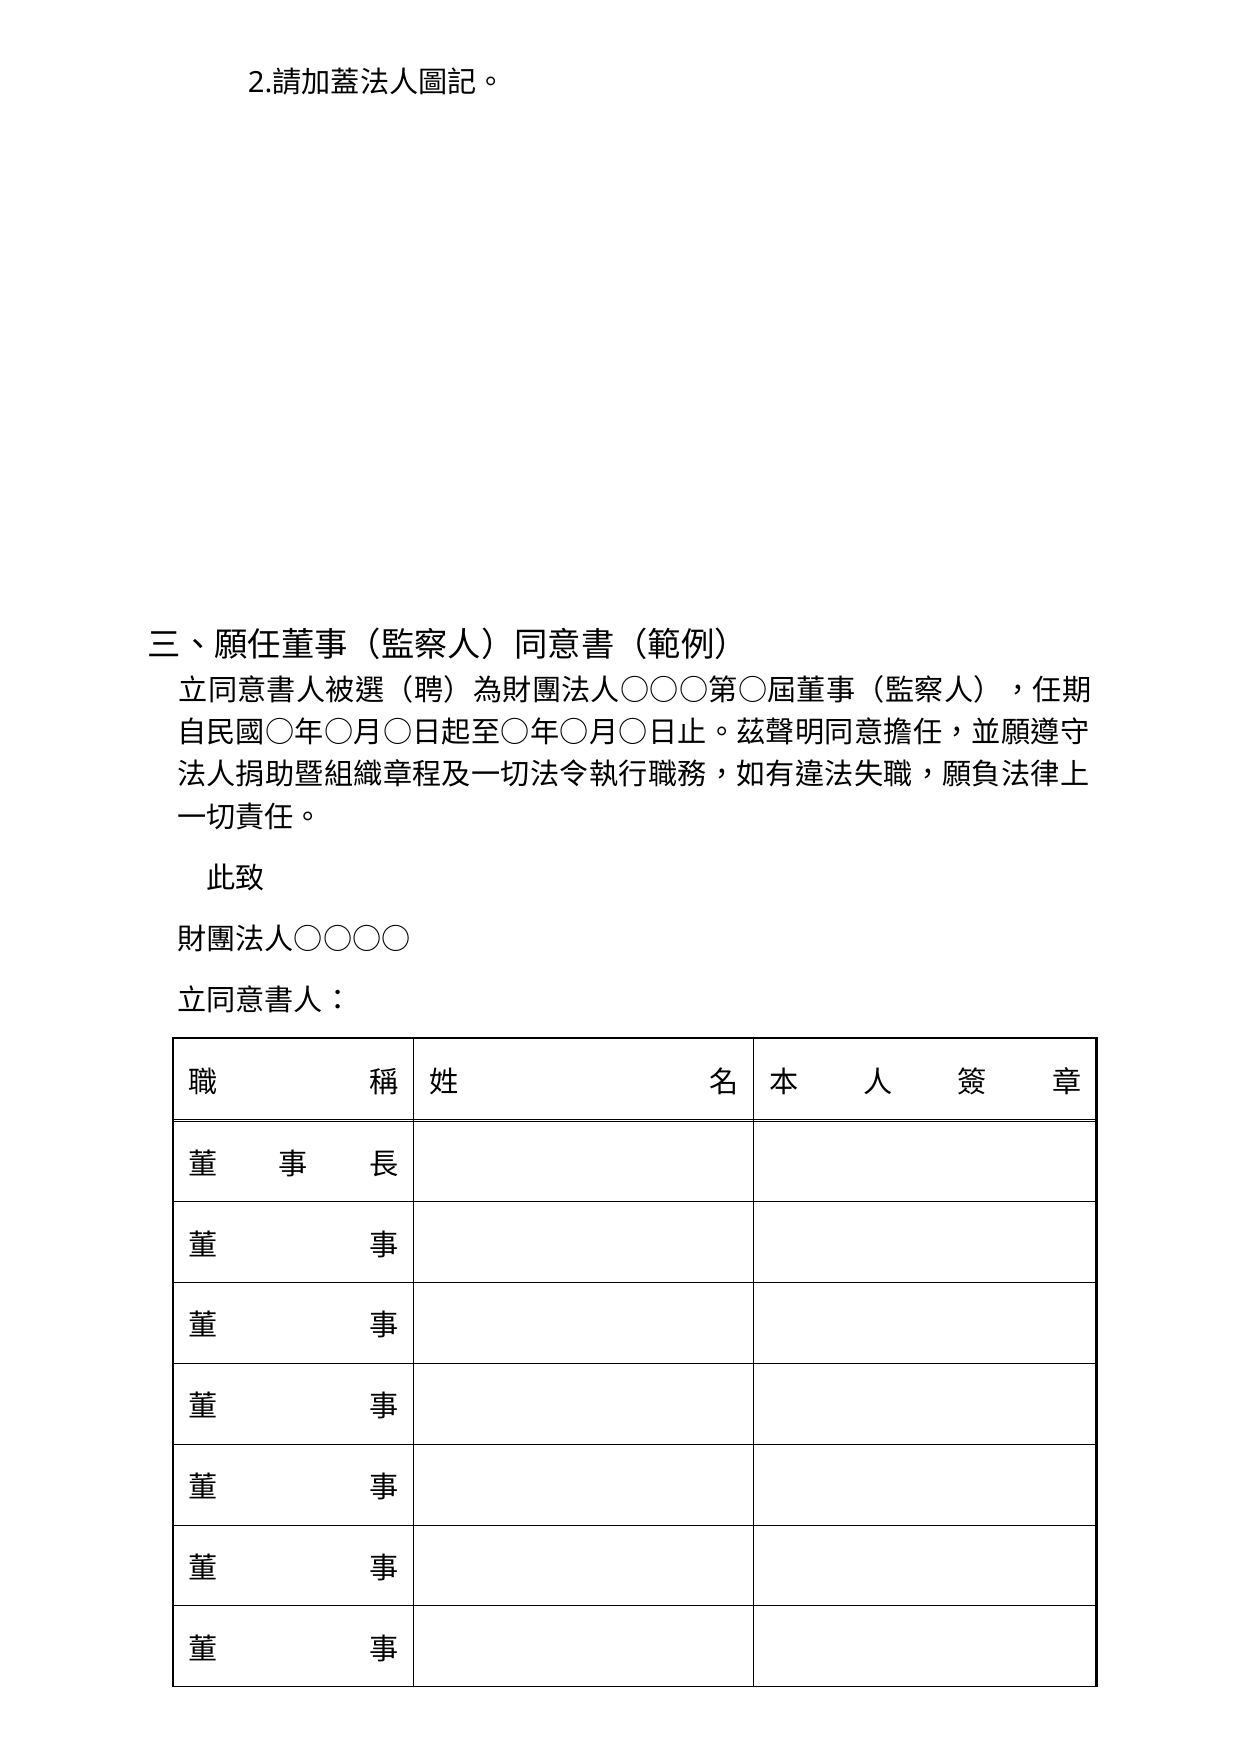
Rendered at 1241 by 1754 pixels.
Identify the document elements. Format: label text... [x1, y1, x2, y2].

table_header 姓名 [414, 1039, 753, 1119]
text 立同意書人： [177, 976, 1092, 1018]
text 立同意書人被選（聘）為財團法人○○○第○屆董事（監察人），任期自民國○年○月○日起至○年○月○日止。茲聲明同意擔任，並願遵守法人捐助暨組織章程及一切法令執行職務，如有違法失職，願負法律上一切責任。 [148, 666, 1092, 835]
table_cell 董事 [174, 1606, 413, 1686]
table_cell [414, 1606, 753, 1686]
table_cell [754, 1202, 1095, 1282]
table_cell 董事 [174, 1445, 413, 1524]
table_cell [754, 1283, 1095, 1363]
table_cell 董事 [174, 1283, 413, 1363]
table_cell [754, 1445, 1095, 1524]
text 財團法人○○○○ [177, 915, 1092, 957]
table_cell [414, 1283, 753, 1363]
text 三、願任董事（監察人）同意書（範例） [148, 618, 1092, 666]
table_cell [754, 1364, 1095, 1444]
table_cell 董事 [174, 1202, 413, 1282]
table_cell [414, 1364, 753, 1444]
table_cell 董事 [174, 1364, 413, 1444]
table_cell 董事 [174, 1526, 413, 1605]
table_cell [754, 1606, 1095, 1686]
table_header 本人簽章 [754, 1039, 1095, 1119]
text 2.請加蓋法人圖記。 [248, 59, 1092, 101]
table_cell [414, 1526, 753, 1605]
text 此致 [148, 854, 1092, 896]
table_cell [414, 1122, 753, 1201]
table_cell 董事長 [174, 1122, 413, 1201]
table_header 職稱 [174, 1039, 413, 1119]
table_cell [414, 1445, 753, 1524]
table_cell [754, 1122, 1095, 1201]
table_cell [754, 1526, 1095, 1605]
table_cell [414, 1202, 753, 1282]
